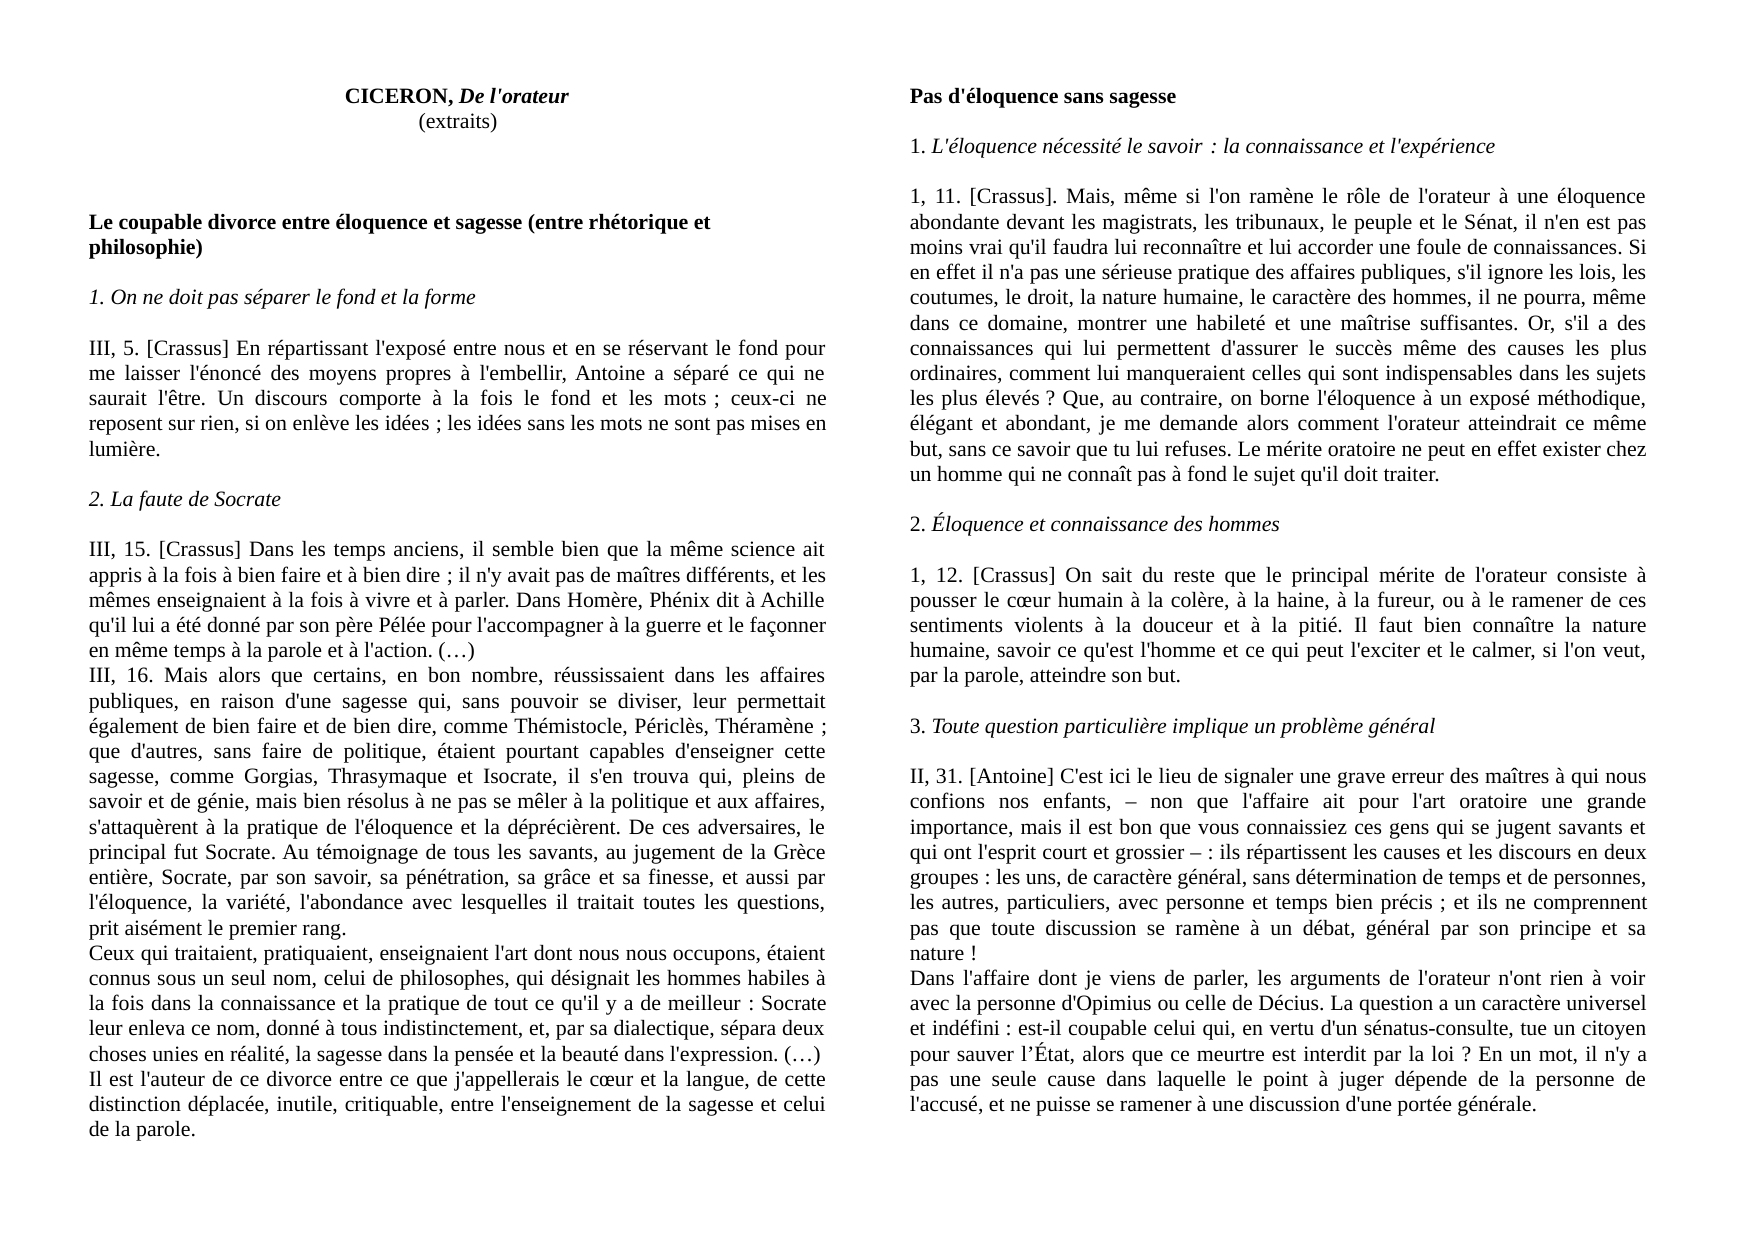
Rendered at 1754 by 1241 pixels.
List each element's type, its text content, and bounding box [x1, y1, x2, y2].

text 1. On ne doit pas séparer le fond et la forme [88, 284, 827, 309]
text III, 15. [Crassus] Dans les temps anciens, il semble bien que la même science ait appris à la fois à bien faire et à bien dire ; il n'y avait pas de maîtres différents, et les mêmes enseignaient à la fois à vivre et à parler. Dans Homère, Phénix dit à Achille qu'il lui a été donné par son père Pélée pour l'accompagner à la guerre et le façonner en même temps à la parole et à l'action. (…) [88, 536, 827, 662]
text 2. Éloquence et connaissance des hommes [909, 511, 1648, 536]
text Il est l'auteur de ce divorce entre ce que j'appellerais le cœur et la langue, de cette distinction déplacée, inutile, critiquable, entre l'enseignement de la sagesse et celui de la parole. [88, 1066, 827, 1141]
text 1. L'éloquence nécessité le savoir : la connaissance et l'expérience [909, 133, 1648, 158]
text Le coupable divorce entre éloquence et sagesse (entre rhétorique et philosophie) [88, 209, 827, 259]
text 1, 12. [Crassus] On sait du reste que le principal mérite de l'orateur consiste à pousser le cœur humain à la colère, à la haine, à la fureur, ou à le ramener de ces sentiments violents à la douceur et à la pitié. Il faut bien connaître la nature humaine, savoir ce qu'est l'homme et ce qui peut l'exciter et le calmer, si l'on veut, par la parole, atteindre son but. [909, 562, 1648, 688]
text III, 5. [Crassus] En répartissant l'exposé entre nous et en se réservant le fond pour me laisser l'énoncé des moyens propres à l'embellir, Antoine a séparé ce qui ne saurait l'être. Un discours comporte à la fois le fond et les mots ; ceux-ci ne reposent sur rien, si on enlève les idées ; les idées sans les mots ne sont pas mises en lumière. [88, 335, 827, 461]
text 1, 11. [Crassus]. Mais, même si l'on ramène le rôle de l'orateur à une éloquence abondante devant les magistrats, les tribunaux, le peuple et le Sénat, il n'en est pas moins vrai qu'il faudra lui reconnaître et lui accorder une foule de connaissances. Si en effet il n'a pas une sérieuse pratique des affaires publiques, s'il ignore les lois, les coutumes, le droit, la nature humaine, le caractère des hommes, il ne pourra, même dans ce domaine, montrer une habileté et une maîtrise suffisantes. Or, s'il a des connaissances qui lui permettent d'assurer le succès même des causes les plus ordinaires, comment lui manqueraient celles qui sont indispensables dans les sujets les plus élevés ? Que, au contraire, on borne l'éloquence à un exposé méthodique, élégant et abondant, je me demande alors comment l'orateur atteindrait ce même but, sans ce savoir que tu lui refuses. Le mérite oratoire ne peut en effet exister chez un homme qui ne connaît pas à fond le sujet qu'il doit traiter. [909, 183, 1648, 486]
text Pas d'éloquence sans sagesse [909, 83, 1648, 108]
text Ceux qui traitaient, pratiquaient, enseignaient l'art dont nous nous occupons, étaient connus sous un seul nom, celui de philosophes, qui désignait les hommes habiles à la fois dans la connaissance et la pratique de tout ce qu'il y a de meilleur : Socrate leur enleva ce nom, donné à tous indistinctement, et, par sa dialectique, sépara deux choses unies en réalité, la sagesse dans la pensée et la beauté dans l'expression. (…) [88, 940, 827, 1066]
text CICERON, De l'orateur [88, 83, 827, 108]
text Dans l'affaire dont je viens de parler, les arguments de l'orateur n'ont rien à voir avec la personne d'Opimius ou celle de Décius. La question a un caractère universel et indéfini : est-il coupable celui qui, en vertu d'un sénatus-consulte, tue un citoyen pour sauver l’État, alors que ce meurtre est interdit par la loi ? En un mot, il n'y a pas une seule cause dans laquelle le point à juger dépende de la personne de l'accusé, et ne puisse se ramener à une discussion d'une portée générale. [909, 965, 1648, 1116]
text (extraits) [88, 108, 827, 133]
text 2. La faute de Socrate [88, 486, 827, 511]
text 3. Toute question particulière implique un problème général [909, 713, 1648, 738]
text III, 16. Mais alors que certains, en bon nombre, réussissaient dans les affaires publiques, en raison d'une sagesse qui, sans pouvoir se diviser, leur permettait également de bien faire et de bien dire, comme Thémistocle, Périclès, Théramène ; que d'autres, sans faire de politique, étaient pourtant capables d'enseigner cette sagesse, comme Gorgias, Thrasymaque et Isocrate, il s'en trouva qui, pleins de savoir et de génie, mais bien résolus à ne pas se mêler à la politique et aux affaires, s'attaquèrent à la pratique de l'éloquence et la déprécièrent. De ces adversaires, le principal fut Socrate. Au témoignage de tous les savants, au jugement de la Grèce entière, Socrate, par son savoir, sa pénétration, sa grâce et sa finesse, et aussi par l'éloquence, la variété, l'abondance avec lesquelles il traitait toutes les questions, prit aisément le premier rang. [88, 662, 827, 940]
text II, 31. [Antoine] C'est ici le lieu de signaler une grave erreur des maîtres à qui nous confions nos enfants, – non que l'affaire ait pour l'art oratoire une grande importance, mais il est bon que vous connaissiez ces gens qui se jugent savants et qui ont l'esprit court et grossier – : ils répartissent les causes et les discours en deux groupes : les uns, de caractère général, sans détermination de temps et de personnes, les autres, particuliers, avec personne et temps bien précis ; et ils ne comprennent pas que toute discussion se ramène à un débat, général par son principe et sa nature ! [909, 763, 1648, 965]
